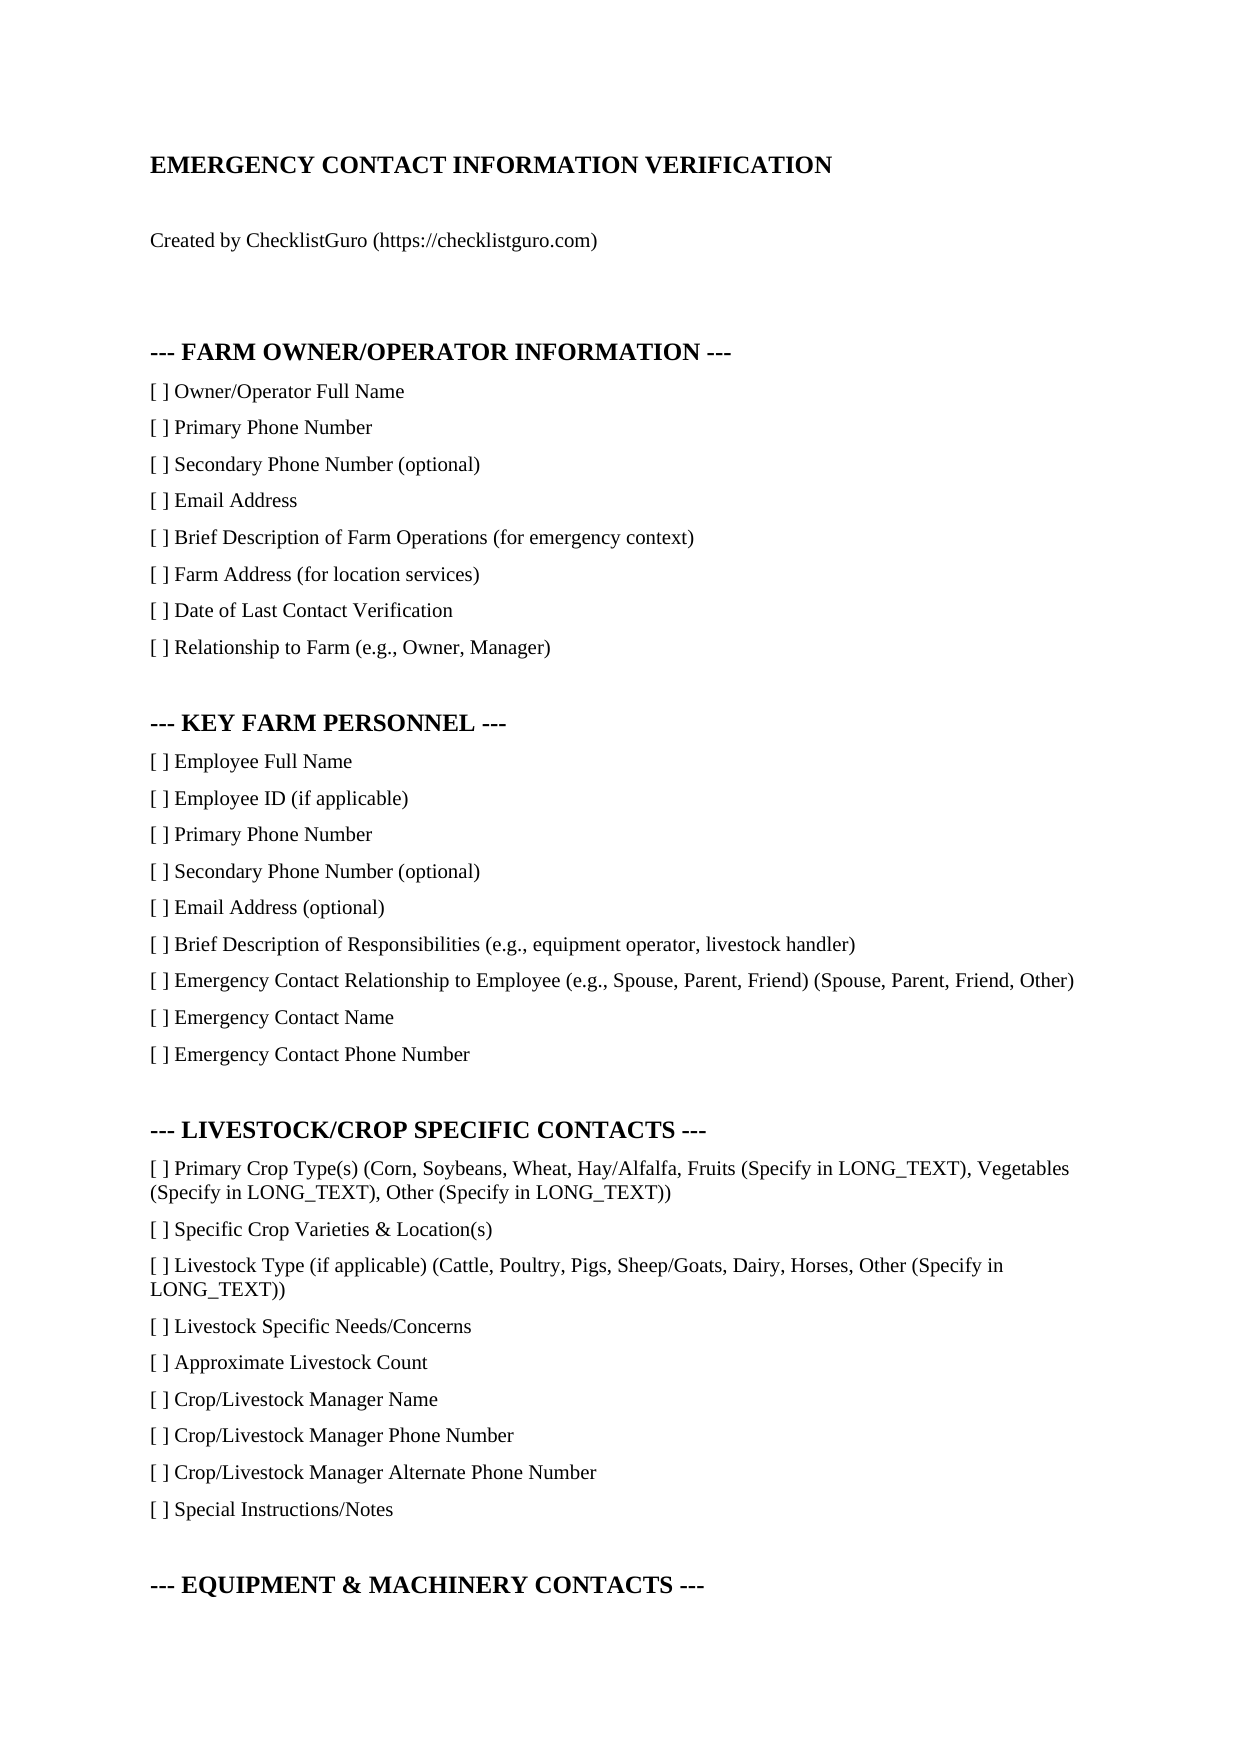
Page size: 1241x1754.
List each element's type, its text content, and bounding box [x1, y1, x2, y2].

text [ ] Primary Crop Type(s) (Corn, Soybeans, Wheat, Hay/Alfalfa, Fruits (Specify in LONG_TEXT), Vegetables (Specify in LONG_TEXT), Other (Specify in LONG_TEXT)) [150, 1156, 1090, 1204]
text [ ] Emergency Contact Phone Number [150, 1042, 1090, 1066]
text [ ] Emergency Contact Relationship to Employee (e.g., Spouse, Parent, Friend) (Spouse, Parent, Friend, Other) [150, 968, 1090, 992]
text --- LIVESTOCK/CROP SPECIFIC CONTACTS --- [150, 1115, 1090, 1143]
text Created by ChecklistGuro (https://checklistguro.com) [150, 228, 1090, 252]
text [ ] Livestock Specific Needs/Concerns [150, 1314, 1090, 1338]
text [ ] Email Address (optional) [150, 895, 1090, 919]
text [ ] Brief Description of Farm Operations (for emergency context) [150, 525, 1090, 549]
text [ ] Crop/Livestock Manager Name [150, 1387, 1090, 1411]
text [ ] Primary Phone Number [150, 822, 1090, 846]
text [ ] Crop/Livestock Manager Phone Number [150, 1423, 1090, 1447]
text [ ] Email Address [150, 488, 1090, 512]
text [ ] Specific Crop Varieties & Location(s) [150, 1217, 1090, 1241]
text [ ] Primary Phone Number [150, 415, 1090, 439]
text [ ] Secondary Phone Number (optional) [150, 452, 1090, 476]
text --- KEY FARM PERSONNEL --- [150, 708, 1090, 737]
text [ ] Date of Last Contact Verification [150, 598, 1090, 622]
text [ ] Owner/Operator Full Name [150, 379, 1090, 403]
text [ ] Employee ID (if applicable) [150, 786, 1090, 810]
text --- EQUIPMENT & MACHINERY CONTACTS --- [150, 1570, 1090, 1598]
text EMERGENCY CONTACT INFORMATION VERIFICATION [150, 150, 1090, 179]
text [ ] Livestock Type (if applicable) (Cattle, Poultry, Pigs, Sheep/Goats, Dairy, Horses, Other (Specify in LONG_TEXT)) [150, 1253, 1090, 1301]
text [ ] Approximate Livestock Count [150, 1350, 1090, 1374]
text --- FARM OWNER/OPERATOR INFORMATION --- [150, 337, 1090, 366]
text [ ] Special Instructions/Notes [150, 1497, 1090, 1521]
text [ ] Crop/Livestock Manager Alternate Phone Number [150, 1460, 1090, 1484]
text [ ] Relationship to Farm (e.g., Owner, Manager) [150, 635, 1090, 659]
text [ ] Employee Full Name [150, 749, 1090, 773]
text [ ] Emergency Contact Name [150, 1005, 1090, 1029]
text [ ] Brief Description of Responsibilities (e.g., equipment operator, livestock handler) [150, 932, 1090, 956]
text [ ] Farm Address (for location services) [150, 562, 1090, 586]
text [ ] Secondary Phone Number (optional) [150, 859, 1090, 883]
